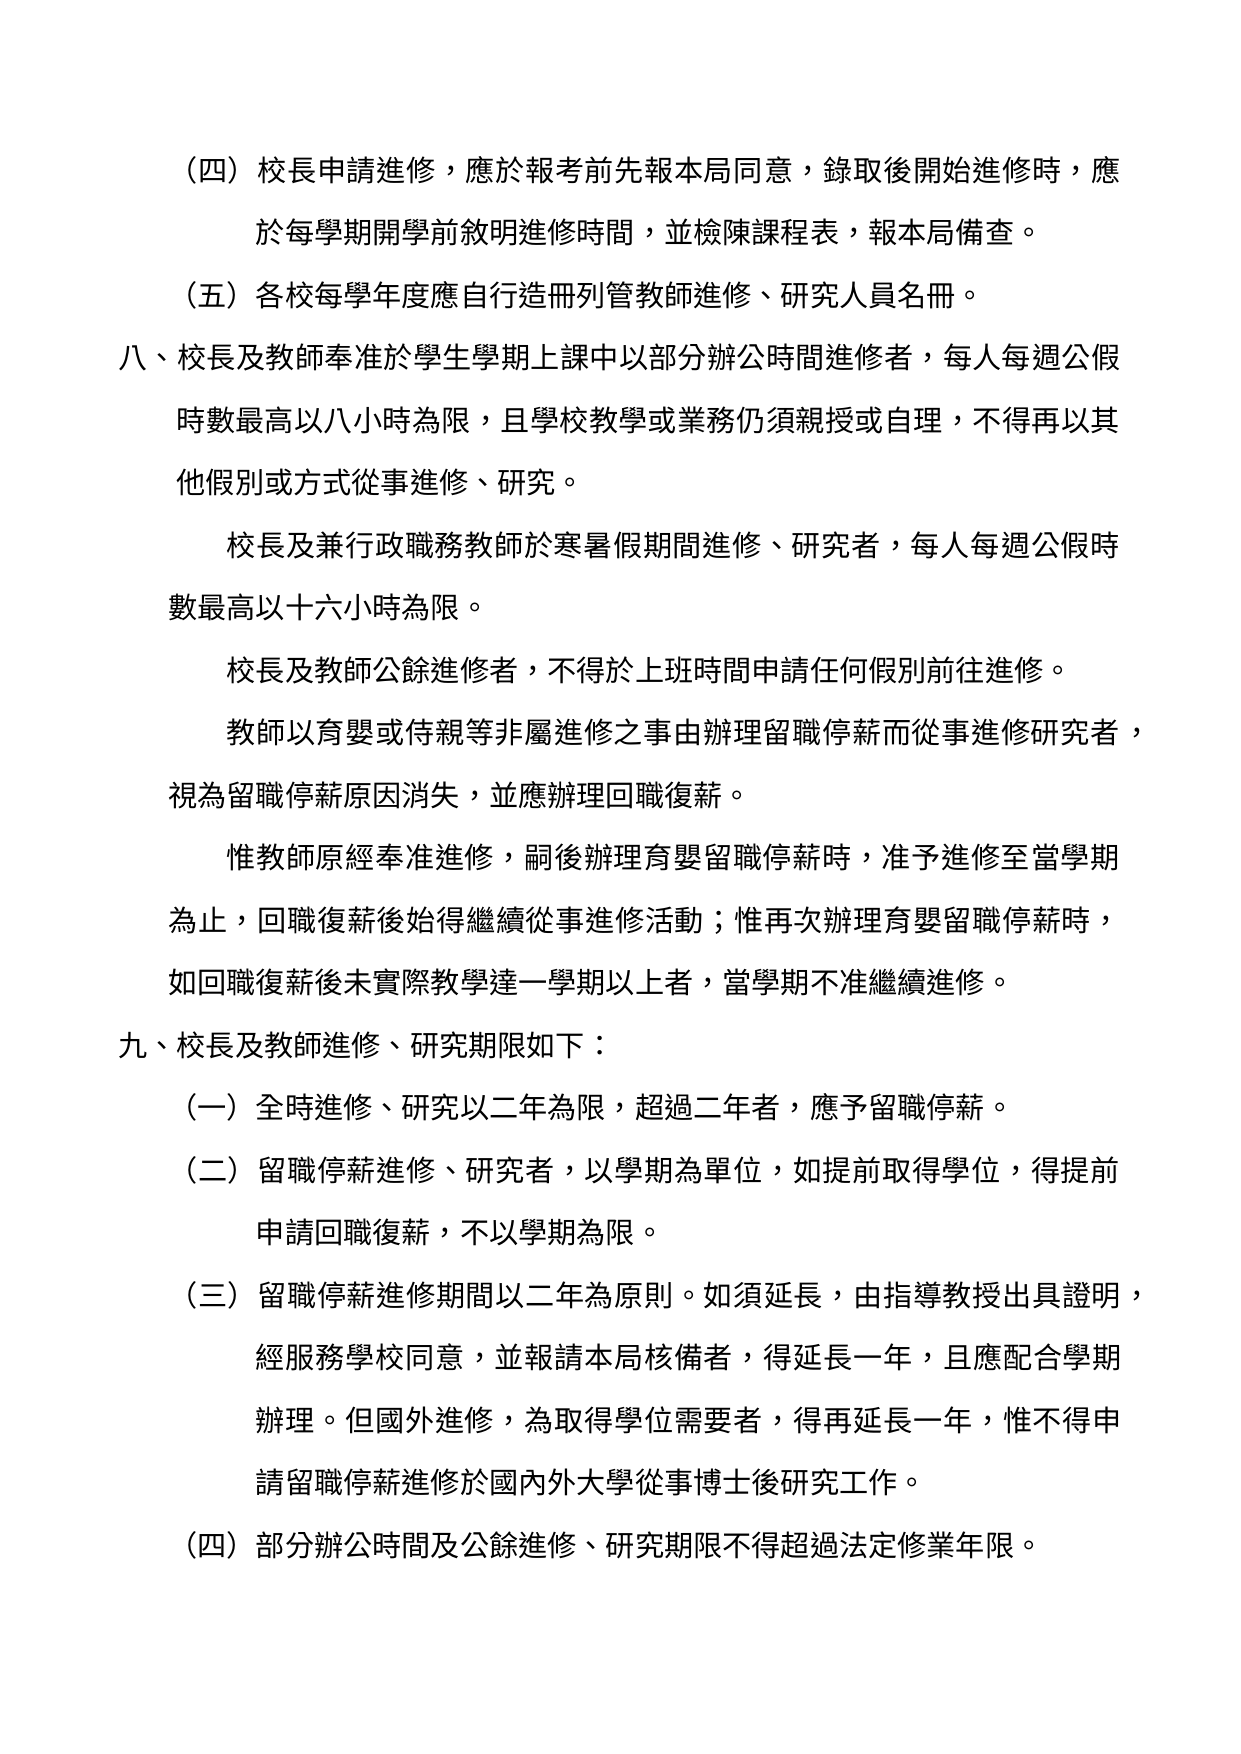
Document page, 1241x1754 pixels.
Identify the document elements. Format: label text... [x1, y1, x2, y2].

text 校長及兼行政職務教師於寒暑假期間進修、研究者，每人每週公假時數最高以十六小時為限。 [168, 502, 1122, 627]
text 九、校長及教師進修、研究期限如下： [118, 1002, 1122, 1064]
text （四）部分辦公時間及公餘進修、研究期限不得超過法定修業年限。 [168, 1502, 1122, 1564]
text （三）留職停薪進修期間以二年為原則。如須延長，由指導教授出具證明，經服務學校同意，並報請本局核備者，得延長一年，且應配合學期辦理。但國外進修，為取得學位需要者，得再延長一年，惟不得申請留職停薪進修於國內外大學從事博士後研究工作。 [168, 1252, 1122, 1502]
text 八、校長及教師奉准於學生學期上課中以部分辦公時間進修者，每人每週公假時數最高以八小時為限，且學校教學或業務仍須親授或自理，不得再以其他假別或方式從事進修、研究。 [118, 314, 1122, 502]
text （一）全時進修、研究以二年為限，超過二年者，應予留職停薪。 [168, 1064, 1122, 1127]
text 校長及教師公餘進修者，不得於上班時間申請任何假別前往進修。 [168, 627, 1122, 689]
text （四）校長申請進修，應於報考前先報本局同意，錄取後開始進修時，應於每學期開學前敘明進修時間，並檢陳課程表，報本局備查。 [168, 127, 1122, 252]
text （二）留職停薪進修、研究者，以學期為單位，如提前取得學位，得提前申請回職復薪，不以學期為限。 [168, 1127, 1122, 1252]
text 教師以育嬰或侍親等非屬進修之事由辦理留職停薪而從事進修研究者，視為留職停薪原因消失，並應辦理回職復薪。 [168, 689, 1122, 814]
text 惟教師原經奉准進修，嗣後辦理育嬰留職停薪時，准予進修至當學期為止，回職復薪後始得繼續從事進修活動；惟再次辦理育嬰留職停薪時，如回職復薪後未實際教學達一學期以上者，當學期不准繼續進修。 [168, 814, 1122, 1002]
text （五）各校每學年度應自行造冊列管教師進修、研究人員名冊。 [168, 252, 1122, 314]
